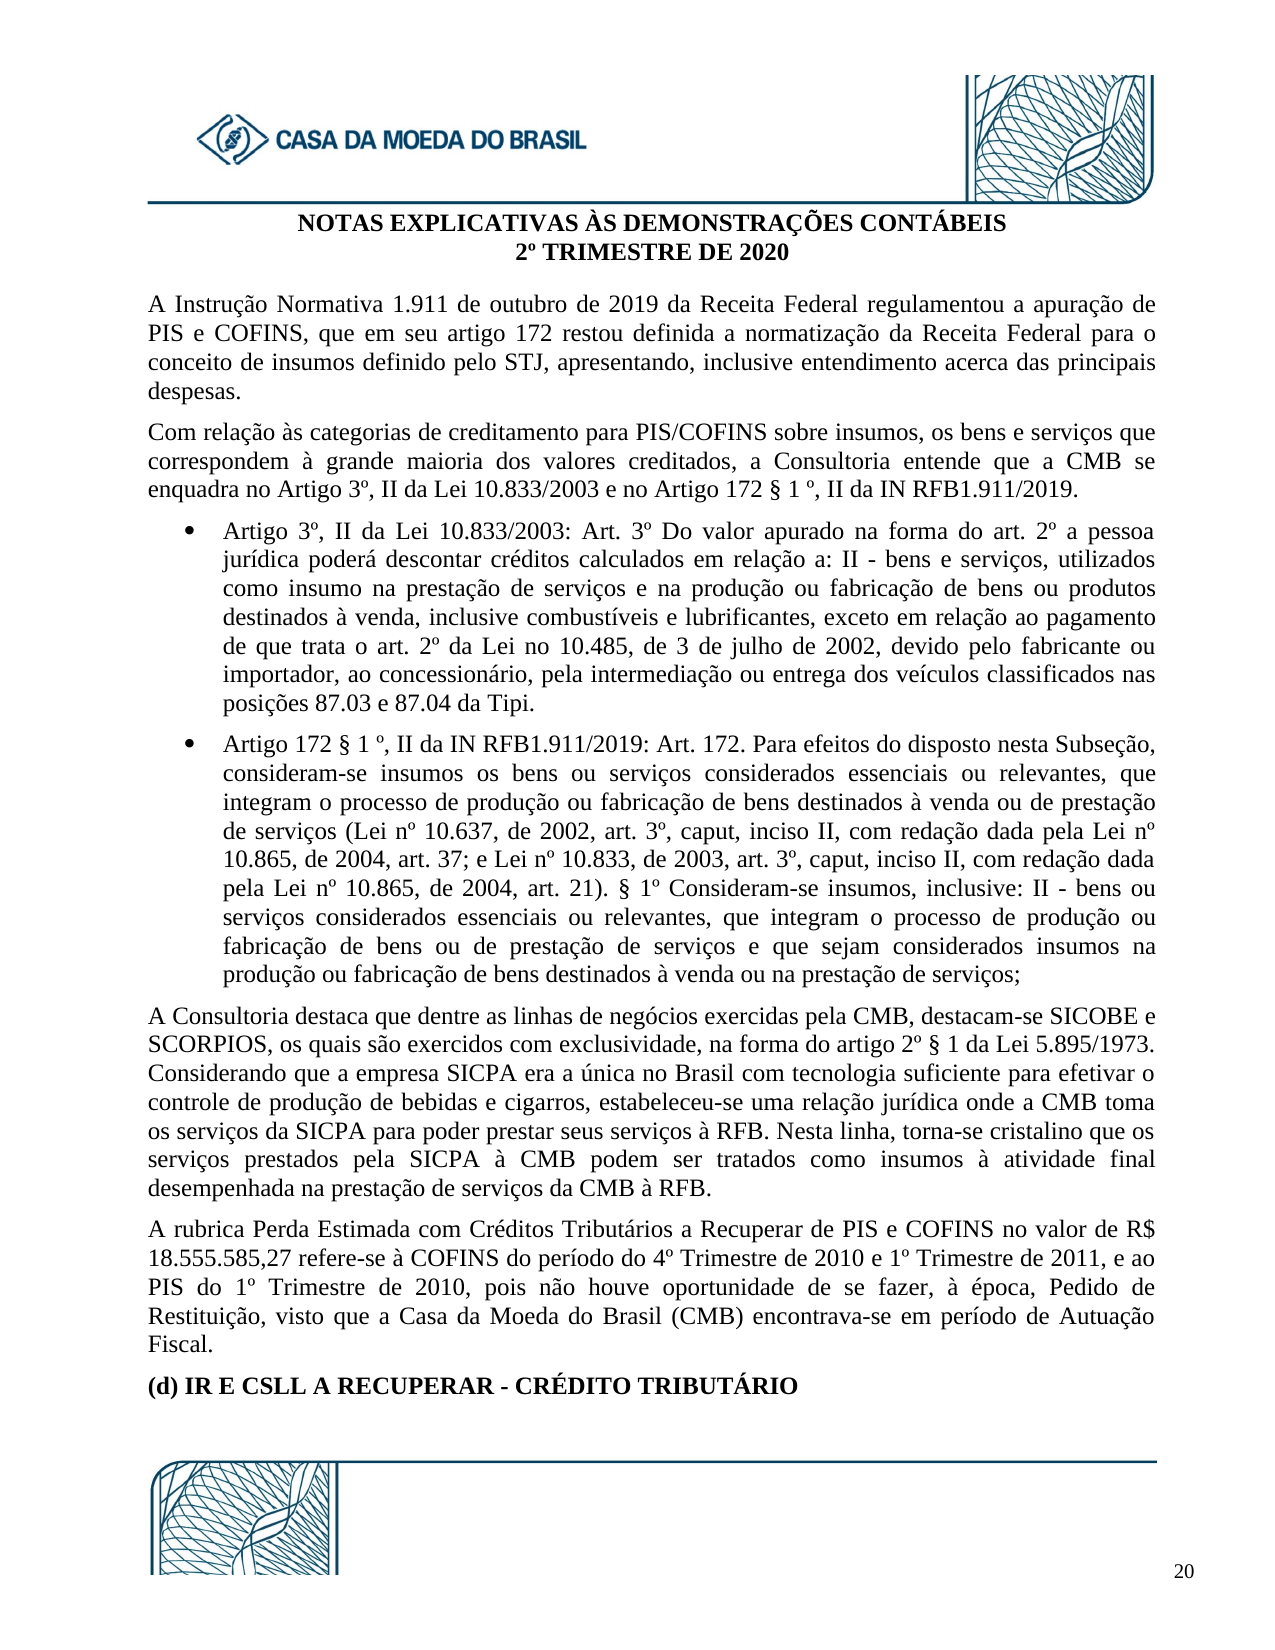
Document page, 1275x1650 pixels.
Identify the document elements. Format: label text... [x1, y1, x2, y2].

list Artigo 172 § 1 º, II da IN RFB1.911/2019: Art. 172. Para efeitos do disposto nesta Subseção, consideram-se insumos os bens ou serviços considerados essenciais ou relevantes, que integram o processo de produção ou fabricação de bens destinados à venda ou de prestação de serviços (Lei nº 10.637, de 2002, art. 3º, caput, inciso II, com redação dada pela Lei nº 10.865, de 2004, art. 37; e Lei nº 10.833, de 2003, art. 3º, caput, inciso II, com redação dada pela Lei nº 10.865, de 2004, art. 21). § 1º Consideram-se insumos, inclusive: II - bens ou serviços considerados essenciais ou relevantes, que integram o processo de produção ou fabricação de bens ou de prestação de serviços e que sejam considerados insumos na produção ou fabricação de bens destinados à venda ou na prestação de serviços; [185, 729, 1157, 988]
text A Instrução Normativa 1.911 de outubro de 2019 da Receita Federal regulamentou a apuração de PIS e COFINS, que em seu artigo 172 restou definida a normatização da Receita Federal para o conceito de insumos definido pelo STJ, apresentando, inclusive entendimento acerca das principais despesas. [148, 289, 1157, 404]
text (d) IR E CSLL A RECUPERAR - CRÉDITO TRIBUTÁRIO [148, 1371, 1157, 1399]
text Com relação às categorias de creditamento para PIS/COFINS sobre insumos, os bens e serviços que correspondem à grande maioria dos valores creditados, a Consultoria entende que a CMB se enquadra no Artigo 3º, II da Lei 10.833/2003 e no Artigo 172 § 1 º, II da IN RFB1.911/2019. [148, 417, 1157, 503]
text A rubrica Perda Estimada com Créditos Tributários a Recuperar de PIS e COFINS no valor de R$ 18.555.585,27 refere-se à COFINS do período do 4º Trimestre de 2010 e 1º Trimestre de 2011, e ao PIS do 1º Trimestre de 2010, pois não houve oportunidade de se fazer, à época, Pedido de Restituição, visto que a Casa da Moeda do Brasil (CMB) encontrava-se em período de Autuação Fiscal. [148, 1214, 1157, 1358]
text A Consultoria destaca que dentre as linhas de negócios exercidas pela CMB, destacam-se SICOBE e SCORPIOS, os quais são exercidos com exclusividade, na forma do artigo 2º § 1 da Lei 5.895/1973. Considerando que a empresa SICPA era a única no Brasil com tecnologia suficiente para efetivar o controle de produção de bebidas e cigarros, estabeleceu-se uma relação jurídica onde a CMB toma os serviços da SICPA para poder prestar seus serviços à RFB. Nesta linha, torna-se cristalino que os serviços prestados pela SICPA à CMB podem ser tratados como insumos à atividade final desempenhada na prestação de serviços da CMB à RFB. [148, 1001, 1157, 1202]
list Artigo 3º, II da Lei 10.833/2003: Art. 3º Do valor apurado na forma do art. 2º a pessoa jurídica poderá descontar créditos calculados em relação a: II - bens e serviços, utilizados como insumo na prestação de serviços e na produção ou fabricação de bens ou produtos destinados à venda, inclusive combustíveis e lubrificantes, exceto em relação ao pagamento de que trata o art. 2º da Lei no 10.485, de 3 de julho de 2002, devido pelo fabricante ou importador, ao concessionário, pela intermediação ou entrega dos veículos classificados nas posições 87.03 e 87.04 da Tipi. [185, 516, 1157, 717]
